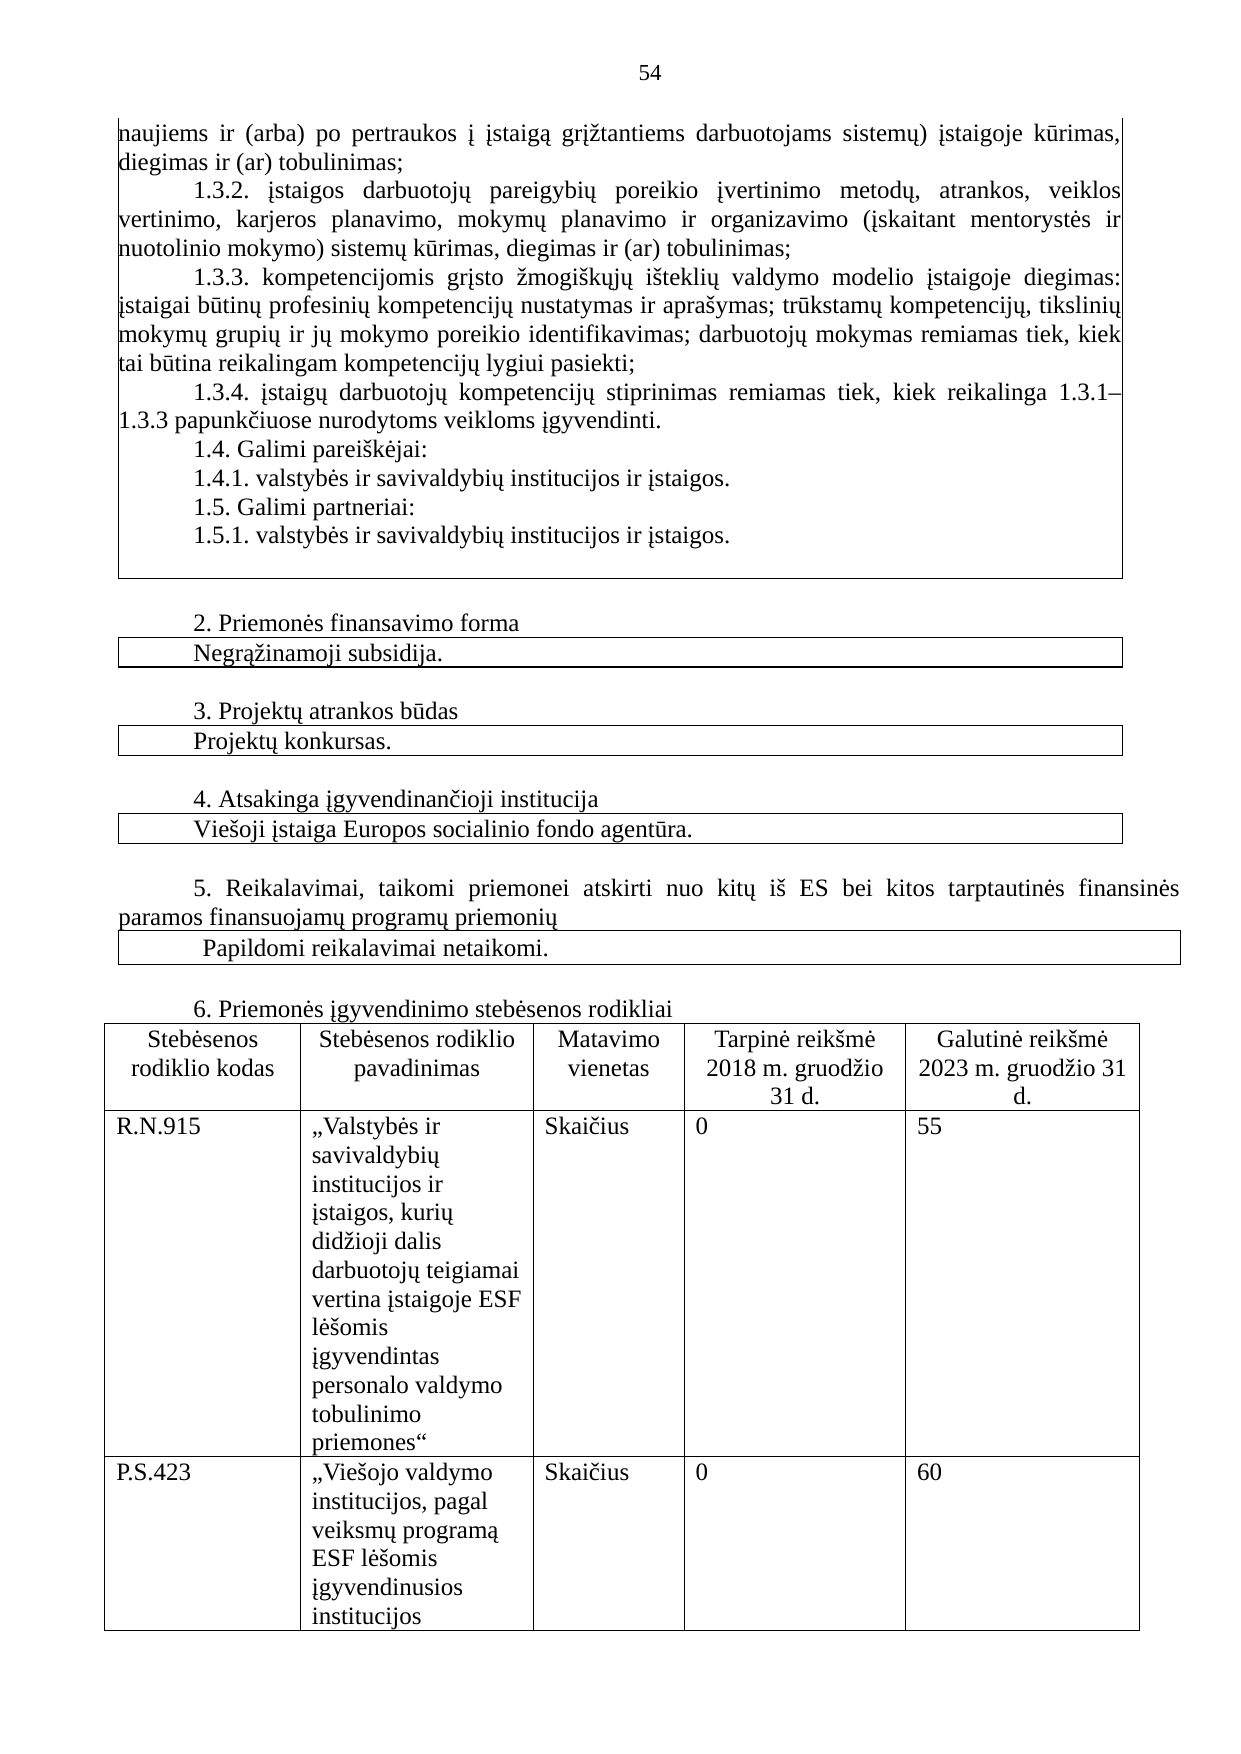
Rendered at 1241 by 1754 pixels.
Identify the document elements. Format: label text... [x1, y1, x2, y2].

table_header Galutinė reikšmė 2023 m. gruodžio 31 d. [906, 1024, 1139, 1110]
text 3. Projektų atrankos būdas [118, 696, 1181, 725]
table_cell 55 [906, 1111, 1139, 1456]
table_header Tarpinė reikšmė 2018 m. gruodžio 31 d. [685, 1024, 905, 1110]
text 6. Priemonės įgyvendinimo stebėsenos rodikliai [118, 994, 1181, 1023]
table_cell R.N.915 [105, 1111, 300, 1456]
table_cell 60 [906, 1457, 1139, 1630]
table_cell Skaičius [534, 1457, 684, 1630]
text 4. Atsakinga įgyvendinančioji institucija [118, 784, 1181, 813]
table_cell 0 [685, 1111, 905, 1456]
table_cell 0 [685, 1457, 905, 1630]
table_cell P.S.423 [105, 1457, 300, 1630]
table_cell „Viešojo valdymo institucijos, pagal veiksmų programą ESF lėšomis įgyvendinusios institucijos [301, 1457, 533, 1630]
table_cell „Valstybės ir savivaldybių institucijos ir įstaigos, kurių didžioji dalis darbuotojų teigiamai vertina įstaigoje ESF lėšomis įgyvendintas personalo valdymo tobulinimo priemones“ [301, 1111, 533, 1456]
table_header Matavimo vienetas [534, 1024, 684, 1110]
table_header Negrąžinamoji subsidija. [119, 638, 1122, 666]
table_header Stebėsenos rodiklio pavadinimas [301, 1024, 533, 1110]
table_cell Skaičius [534, 1111, 684, 1456]
table_cell naujiems ir (arba) po pertraukos į įstaigą grįžtantiems darbuotojams sistemų) įstaigoje kūrimas, diegimas ir (ar) tobulinimas; 1.3.2. įstaigos darbuotojų pareigybių poreikio įvertinimo metodų, atrankos, veiklos vertinimo, karjeros planavimo, mokymų planavimo ir organizavimo (įskaitant mentorystės ir nuotolinio mokymo) sistemų kūrimas, diegimas ir (ar) tobulinimas; 1.3.3. kompetencijomis grįsto žmogiškųjų išteklių valdymo modelio įstaigoje diegimas: įstaigai būtinų profesinių kompetencijų nustatymas ir aprašymas; trūkstamų kompetencijų, tikslinių mokymų grupių ir jų mokymo poreikio identifikavimas; darbuotojų mokymas remiamas tiek, kiek tai būtina reikalingam kompetencijų lygiui pasiekti; 1.3.4. įstaigų darbuotojų kompetencijų stiprinimas remiamas tiek, kiek reikalinga 1.3.1–1.3.3 papunkčiuose nurodytoms veikloms įgyvendinti. [119, 118, 1122, 434]
table_cell [119, 549, 1122, 578]
text 2. Priemonės finansavimo forma [118, 608, 1181, 637]
table_header Projektų konkursas. [119, 726, 1122, 755]
table_header Viešoji įstaiga Europos socialinio fondo agentūra. [119, 814, 1122, 843]
text 5. Reikalavimai, taikomi priemonei atskirti nuo kitų iš ES bei kitos tarptautinės finansinės paramos finansuojamų programų priemonių [118, 873, 1181, 930]
table_header Stebėsenos rodiklio kodas [105, 1024, 300, 1110]
text Papildomi reikalavimai netaikomi. [119, 931, 1180, 964]
table_cell 1.4. Galimi pareiškėjai: 1.4.1. valstybės ir savivaldybių institucijos ir įstaigos. 1.5. Galimi partneriai: 1.5.1. valstybės ir savivaldybių institucijos ir įstaigos. [119, 434, 1122, 549]
